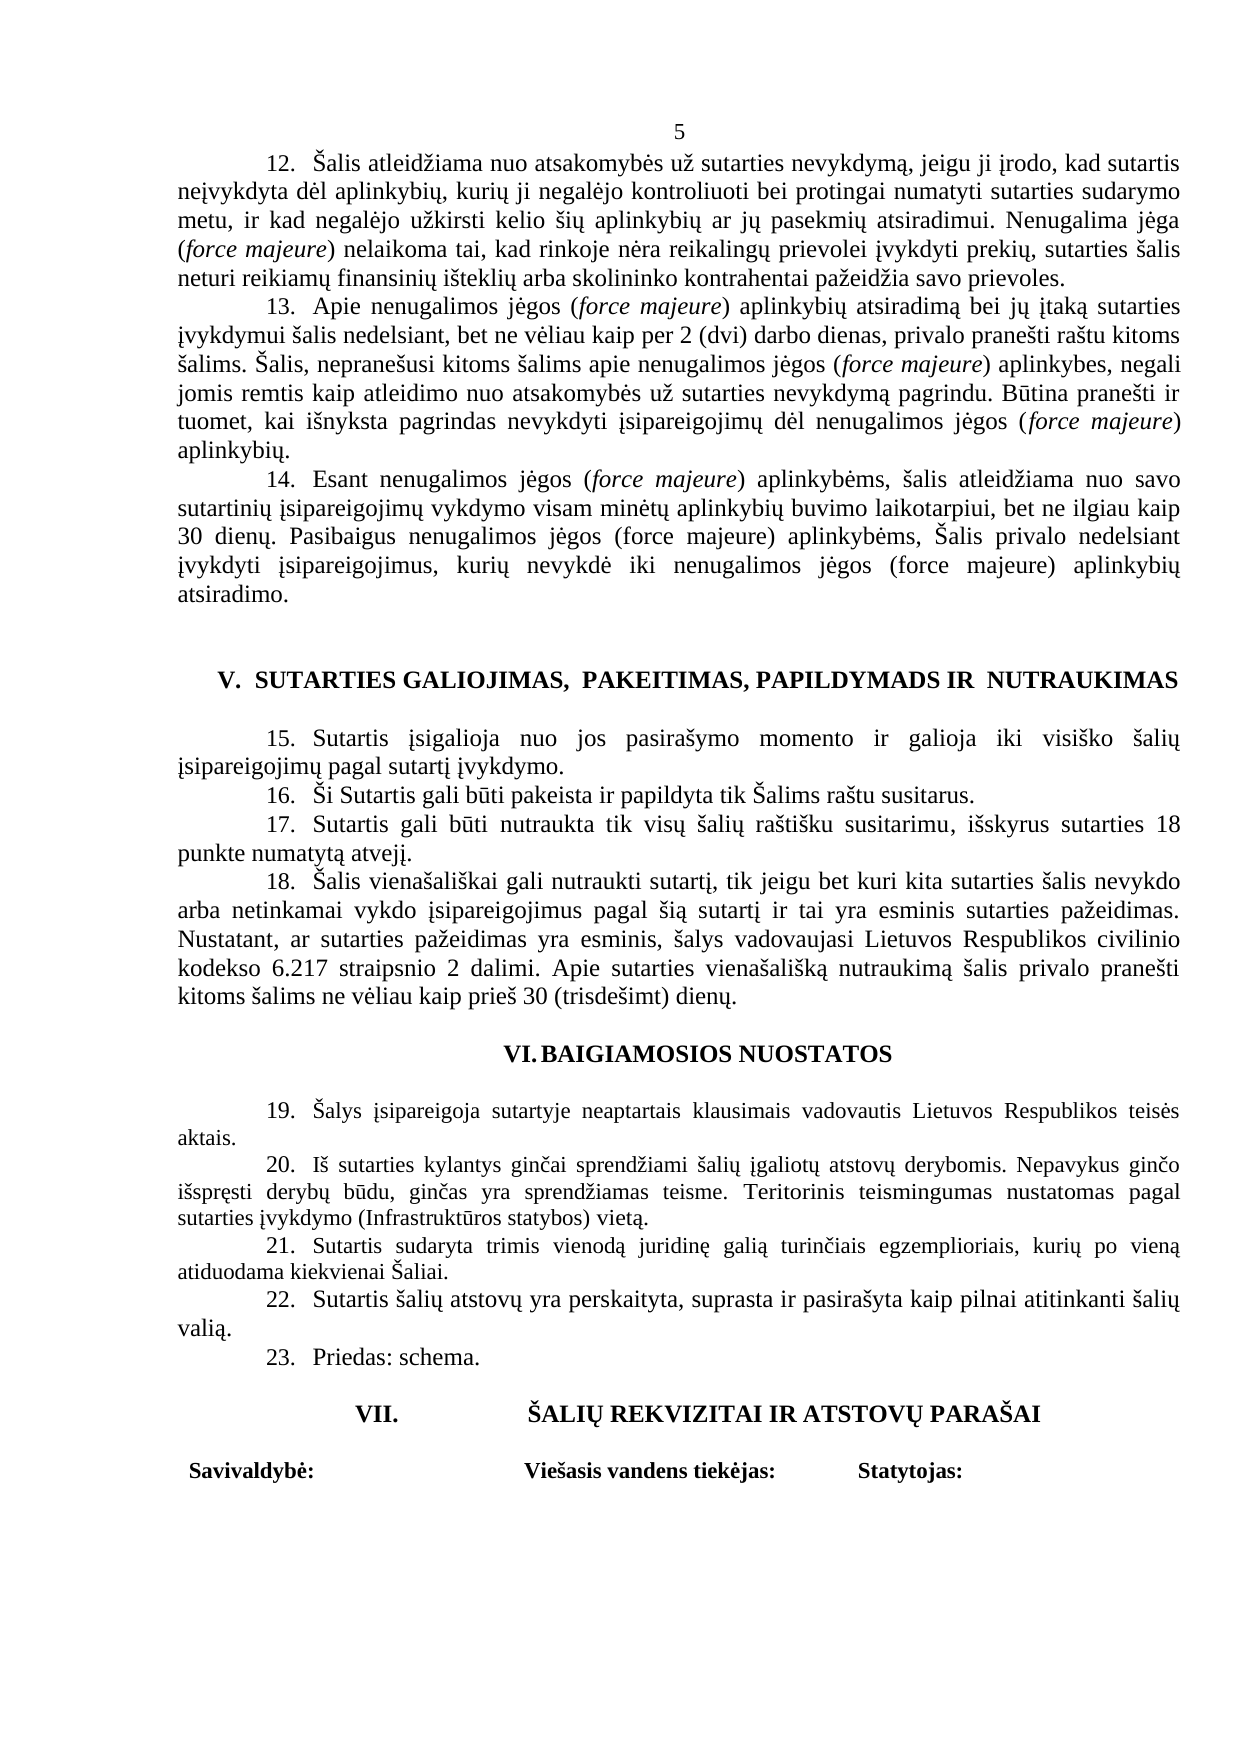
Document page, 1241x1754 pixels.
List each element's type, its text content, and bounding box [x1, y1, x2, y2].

text 16. Ši Sutartis gali būti pakeista ir papildyta tik Šalims raštu susitarus. [177, 780, 1181, 809]
table_header Savivaldybė: [177, 1457, 513, 1510]
text 17. Sutartis gali būti nutraukta tik visų šalių raštišku susitarimu, išskyrus sutarties 18 punkte numatytą atvejį. [177, 809, 1181, 866]
text 19. Šalys įsipareigoja sutartyje neaptartais klausimais vadovautis Lietuvos Respublikos teisės aktais. [177, 1096, 1181, 1150]
text VI. BAIGIAMOSIOS NUOSTATOS [215, 1039, 1181, 1068]
text 14. Esant nenugalimos jėgos (force majeure) aplinkybėms, šalis atleidžiama nuo savo sutartinių įsipareigojimų vykdymo visam minėtų aplinkybių buvimo laikotarpiui, bet ne ilgiau kaip 30 dienų. Pasibaigus nenugalimos jėgos (force majeure) aplinkybėms, Šalis privalo nedelsiant įvykdyti įsipareigojimus, kurių nevykdė iki nenugalimos jėgos (force majeure) aplinkybių atsiradimo. [177, 464, 1181, 608]
text 12. Šalis atleidžiama nuo atsakomybės už sutarties nevykdymą, jeigu ji įrodo, kad sutartis neįvykdyta dėl aplinkybių, kurių ji negalėjo kontroliuoti bei protingai numatyti sutarties sudarymo metu, ir kad negalėjo užkirsti kelio šių aplinkybių ar jų pasekmių atsiradimui. Nenugalima jėga (force majeure) nelaikoma tai, kad rinkoje nėra reikalingų prievolei įvykdyti prekių, sutarties šalis neturi reikiamų finansinių išteklių arba skolininko kontrahentai pažeidžia savo prievoles. [177, 148, 1181, 291]
text 13. Apie nenugalimos jėgos (force majeure) aplinkybių atsiradimą bei jų įtaką sutarties įvykdymui šalis nedelsiant, bet ne vėliau kaip per 2 (dvi) darbo dienas, privalo pranešti raštu kitoms šalims. Šalis, nepranešusi kitoms šalims apie nenugalimos jėgos (force majeure) aplinkybes, negali jomis remtis kaip atleidimo nuo atsakomybės už sutarties nevykdymą pagrindu. Būtina pranešti ir tuomet, kai išnyksta pagrindas nevykdyti įsipareigojimų dėl nenugalimos jėgos (force majeure) aplinkybių. [177, 291, 1181, 464]
text 21. Sutartis sudaryta trimis vienodą juridinę galią turinčiais egzemplioriais, kurių po vieną atiduodama kiekvienai Šaliai. [177, 1231, 1181, 1284]
text V. SUTARTIES GALIOJIMAS, PAKEITIMAS, PAPILDYMADS IR NUTRAUKIMAS [215, 665, 1181, 694]
text 23. Priedas: schema. [177, 1342, 1181, 1371]
text VII. ŠALIŲ REKVIZITAI IR ATSTOVŲ PARAŠAI [215, 1399, 1181, 1428]
table_header Statytojas: [846, 1457, 1181, 1510]
text 18. Šalis vienašališkai gali nutraukti sutartį, tik jeigu bet kuri kita sutarties šalis nevykdo arba netinkamai vykdo įsipareigojimus pagal šią sutartį ir tai yra esminis sutarties pažeidimas. Nustatant, ar sutarties pažeidimas yra esminis, šalys vadovaujasi Lietuvos Respublikos civilinio kodekso 6.217 straipsnio 2 dalimi. Apie sutarties vienašališką nutraukimą šalis privalo pranešti kitoms šalims ne vėliau kaip prieš 30 (trisdešimt) dienų. [177, 866, 1181, 1010]
text 20. Iš sutarties kylantys ginčai sprendžiami šalių įgaliotų atstovų derybomis. Nepavykus ginčo išspręsti derybų būdu, ginčas yra sprendžiamas teisme. Teritorinis teismingumas nustatomas pagal sutarties įvykdymo (Infrastruktūros statybos) vietą. [177, 1150, 1181, 1231]
text 15. Sutartis įsigalioja nuo jos pasirašymo momento ir galioja iki visiško šalių įsipareigojimų pagal sutartį įvykdymo. [177, 723, 1181, 780]
text 22. Sutartis šalių atstovų yra perskaityta, suprasta ir pasirašyta kaip pilnai atitinkanti šalių valią. [177, 1284, 1181, 1342]
table_header Viešasis vandens tiekėjas: [513, 1457, 846, 1510]
